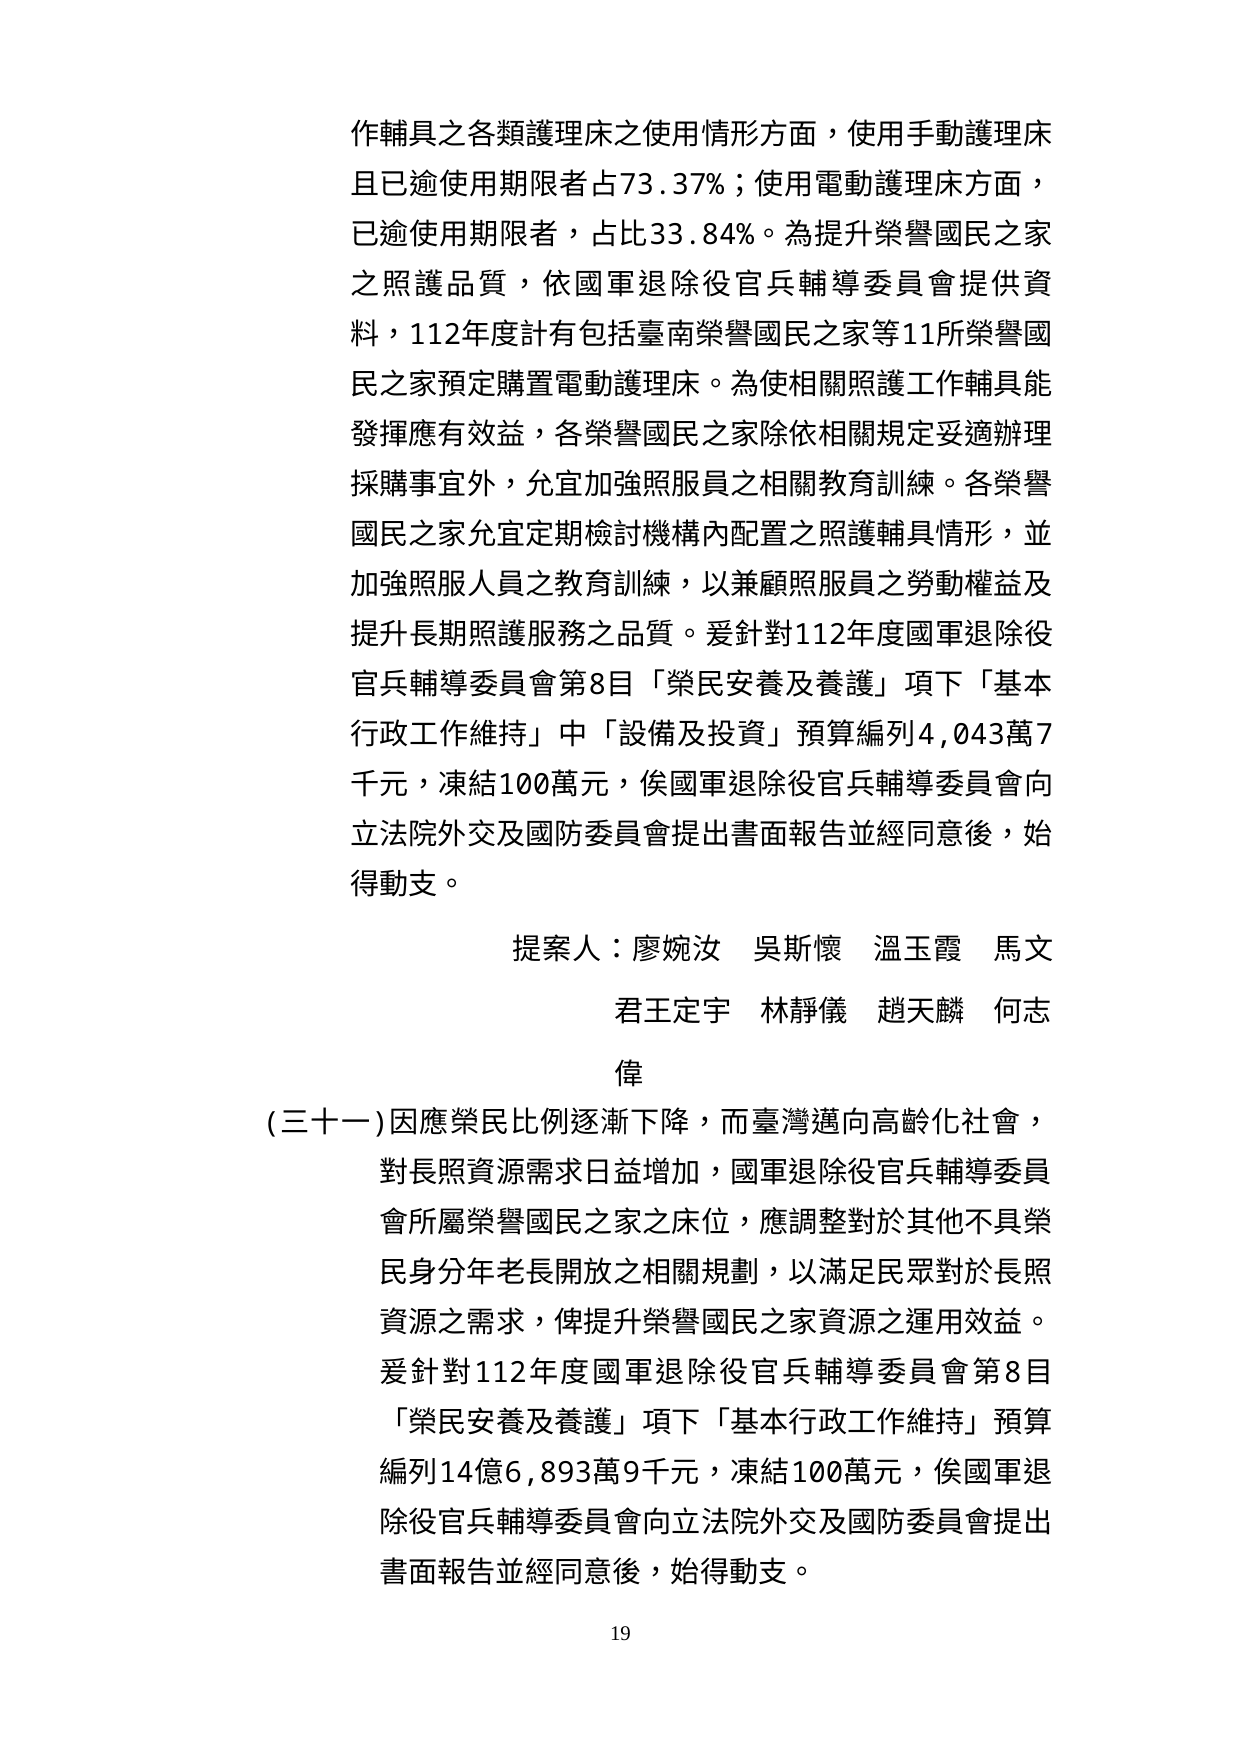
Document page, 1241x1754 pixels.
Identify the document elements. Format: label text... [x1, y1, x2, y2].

text 提案人：廖婉汝 吳斯懷 溫玉霞 馬文君王定宇 林靜儀 趙天麟 何志偉 [512, 905, 1053, 1092]
text 作輔具之各類護理床之使用情形方面，使用手動護理床且已逾使用期限者占73.37%；使用電動護理床方面，已逾使用期限者，占比33.84%。為提升榮譽國民之家之照護品質，依國軍退除役官兵輔導委員會提供資料，112年度計有包括臺南榮譽國民之家等11所榮譽國民之家預定購置電動護理床。為使相關照護工作輔具能發揮應有效益，各榮譽國民之家除依相關規定妥適辦理採購事宜外，允宜加強照服員之相關教育訓練。各榮譽國民之家允宜定期檢討機構內配置之照護輔具情形，並加強照服人員之教育訓練，以兼顧照服員之勞動權益及提升長期照護服務之品質。爰針對112年度國軍退除役官兵輔導委員會第8目「榮民安養及養護」項下「基本行政工作維持」中「設備及投資」預算編列4,043萬7千元，凍結100萬元，俟國軍退除役官兵輔導委員會向立法院外交及國防委員會提出書面報告並經同意後，始得動支。 [262, 105, 1053, 905]
text (三十一)因應榮民比例逐漸下降，而臺灣邁向高齡化社會，對長照資源需求日益增加，國軍退除役官兵輔導委員會所屬榮譽國民之家之床位，應調整對於其他不具榮民身分年老長開放之相關規劃，以滿足民眾對於長照資源之需求，俾提升榮譽國民之家資源之運用效益。爰針對112年度國軍退除役官兵輔導委員會第8目「榮民安養及養護」項下「基本行政工作維持」預算編列14億6,893萬9千元，凍結100萬元，俟國軍退除役官兵輔導委員會向立法院外交及國防委員會提出書面報告並經同意後，始得動支。 [262, 1092, 1053, 1592]
